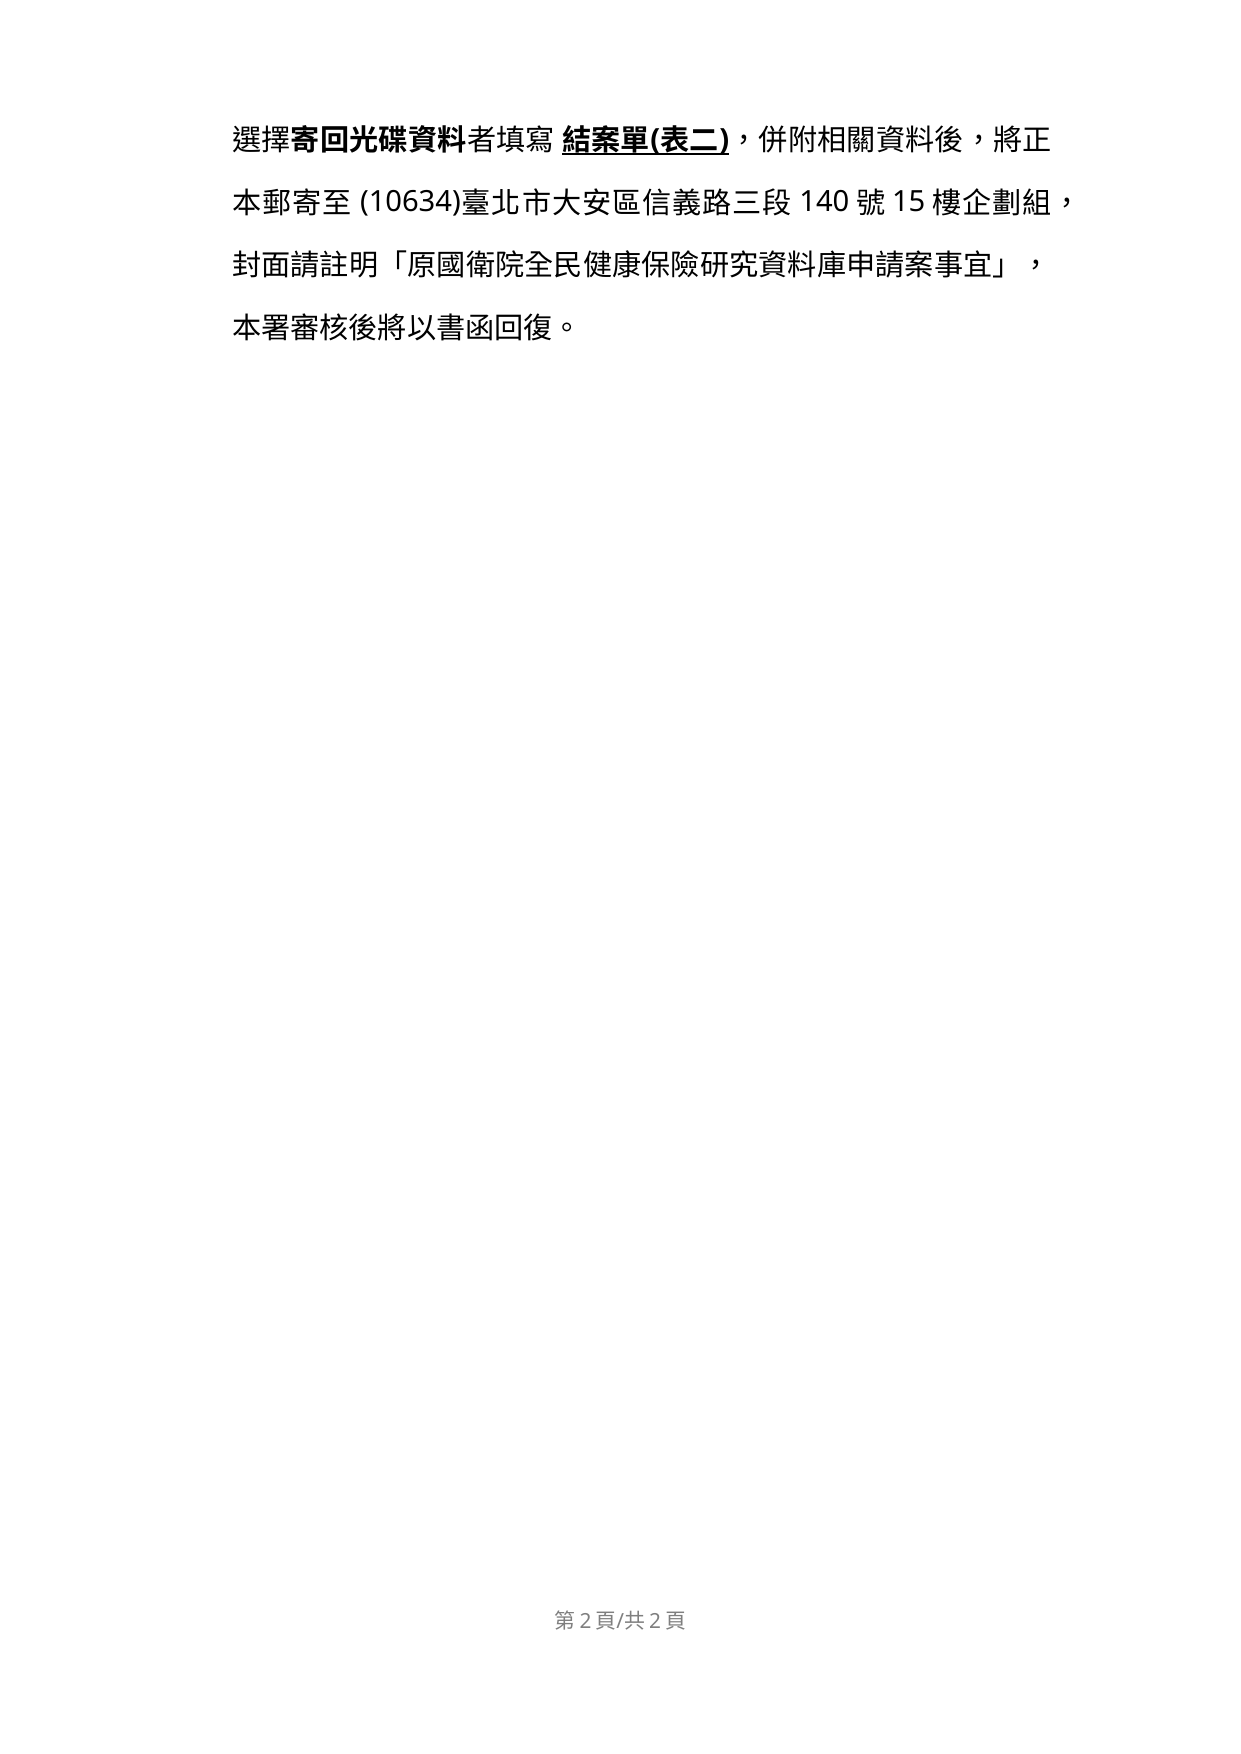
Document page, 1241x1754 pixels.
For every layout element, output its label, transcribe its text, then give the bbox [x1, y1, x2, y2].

text 四、如有其他疑問，請洽曾小姐：(02)2706-5866分機2587。 [187, 409, 1053, 471]
text 選擇寄回光碟資料者填寫 結案單(表二)，併附相關資料後，將正本郵寄至 (10634)臺北市大安區信義路三段140號15樓企劃組，封面請註明「原國衛院全民健康保險研究資料庫申請案事宜」，本署審核後將以書函回復。 [232, 96, 1053, 346]
